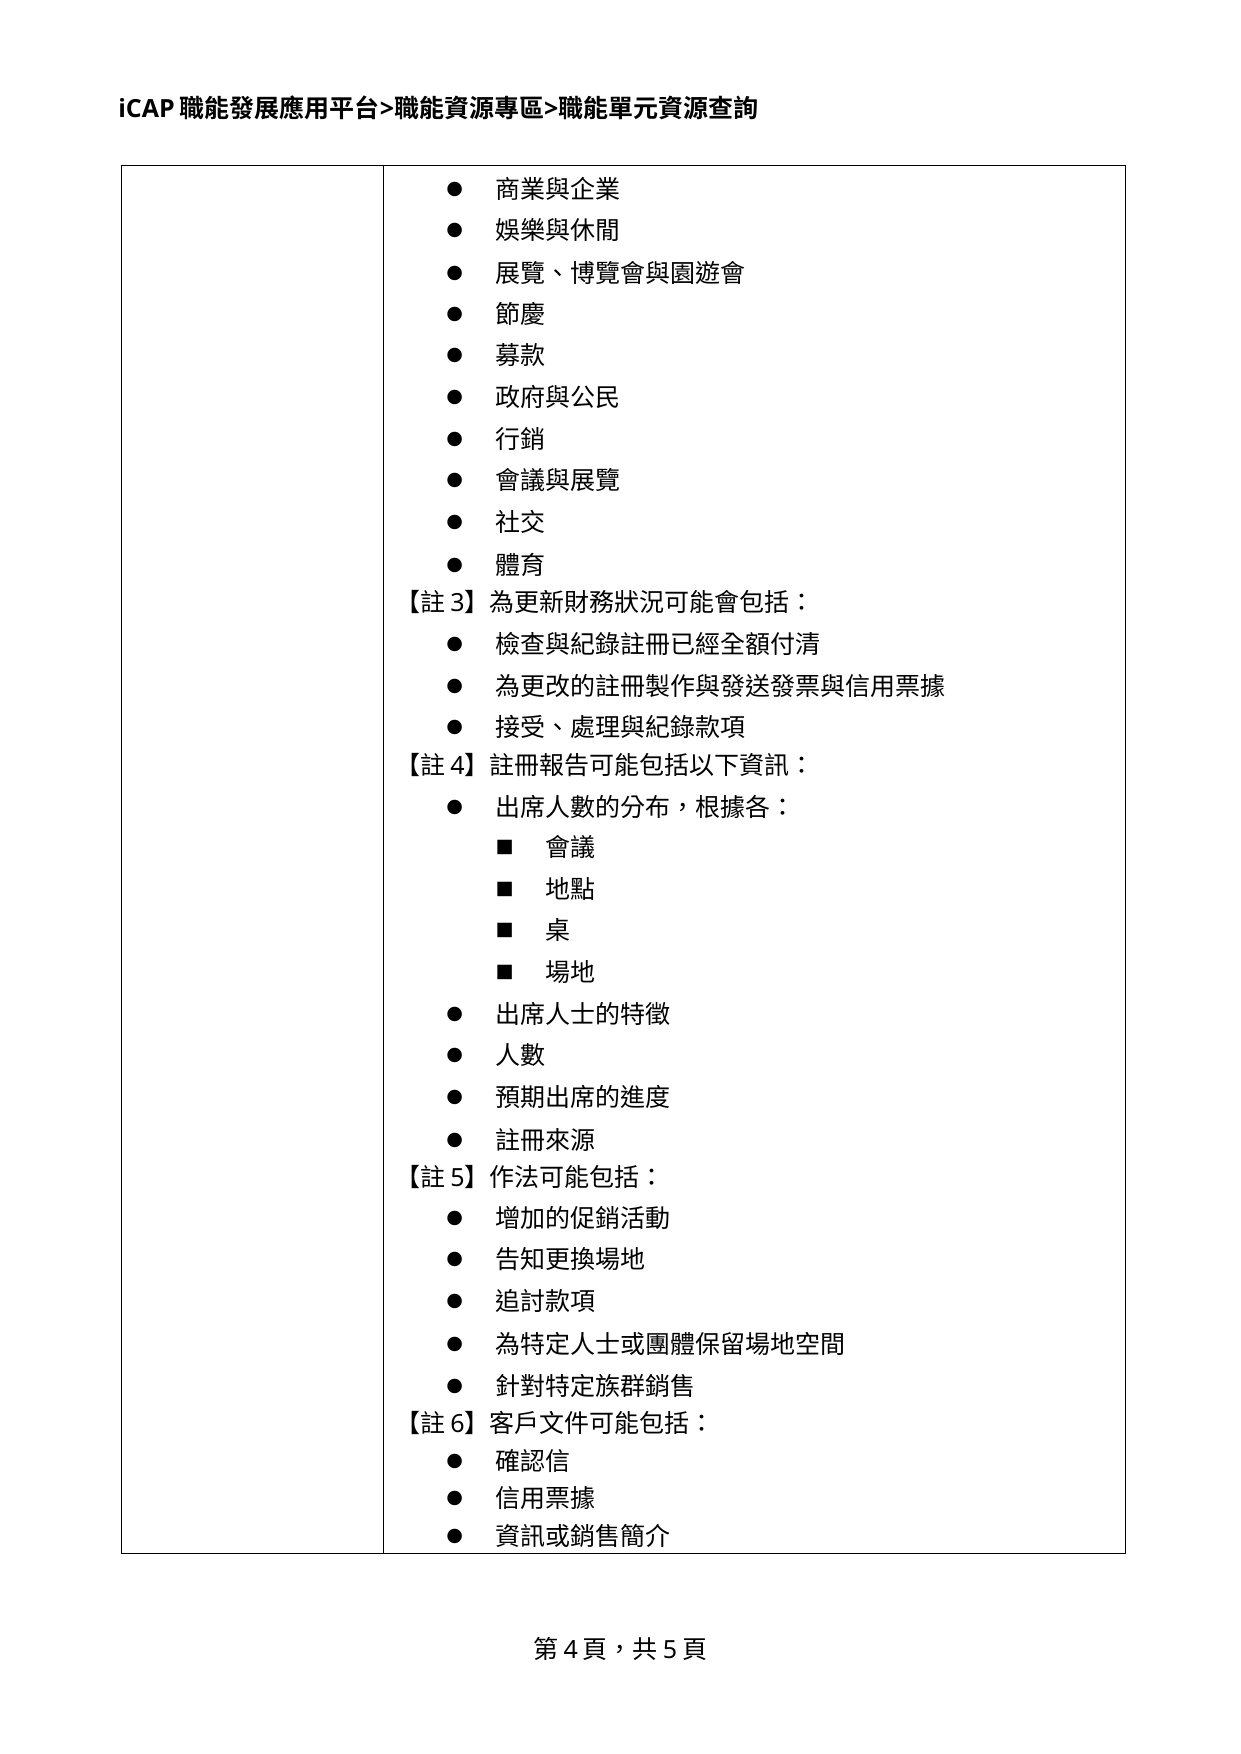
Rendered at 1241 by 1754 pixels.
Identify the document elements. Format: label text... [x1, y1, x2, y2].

table_cell 【註1】註冊可能包括： 住宿細節 聯絡方式 客戶地址 預訂活動的細節 全名與稱謂 在場地或場所要求的進一步措施 醫療資訊 付款方式 付款情況 聯絡方式 特別需求 座位需求 旅行與旅遊安排 【註2】活動可能包括： 商業與企業 娛樂與休閒 展覽、博覽會與園遊會 節慶 募款 政府與公民 行銷 會議與展覽 社交 體育 【註3】為更新財務狀況可能會包括： 檢查與紀錄註冊已經全額付清 為更改的註冊製作與發送發票與信用票據 接受、處理與紀錄款項 【註4】註冊報告可能包括以下資訊： 出席人數的分布，根據各： 會議 地點 桌 場地 出席人士的特徵 人數 預期出席的進度 註冊來源 【註5】作法可能包括： 增加的促銷活動 告知更換場地 追討款項 為特定人士或團體保留場地空間 針對特定族群銷售 【註6】客戶文件可能包括： 確認信 信用票據 資訊或銷售簡介 發票 紙本或電子傳輸的資料 參與者名牌或身分證明文件 收據 地點地圖 贊助商廣告 票券 【註7】最終註冊報告可能包括以下資訊： 出席人數的分布，根據各： 會議 地點 桌次 場地 名單 付款狀況 特殊需求 [384, 166, 1125, 1553]
table_cell [122, 166, 383, 1553]
